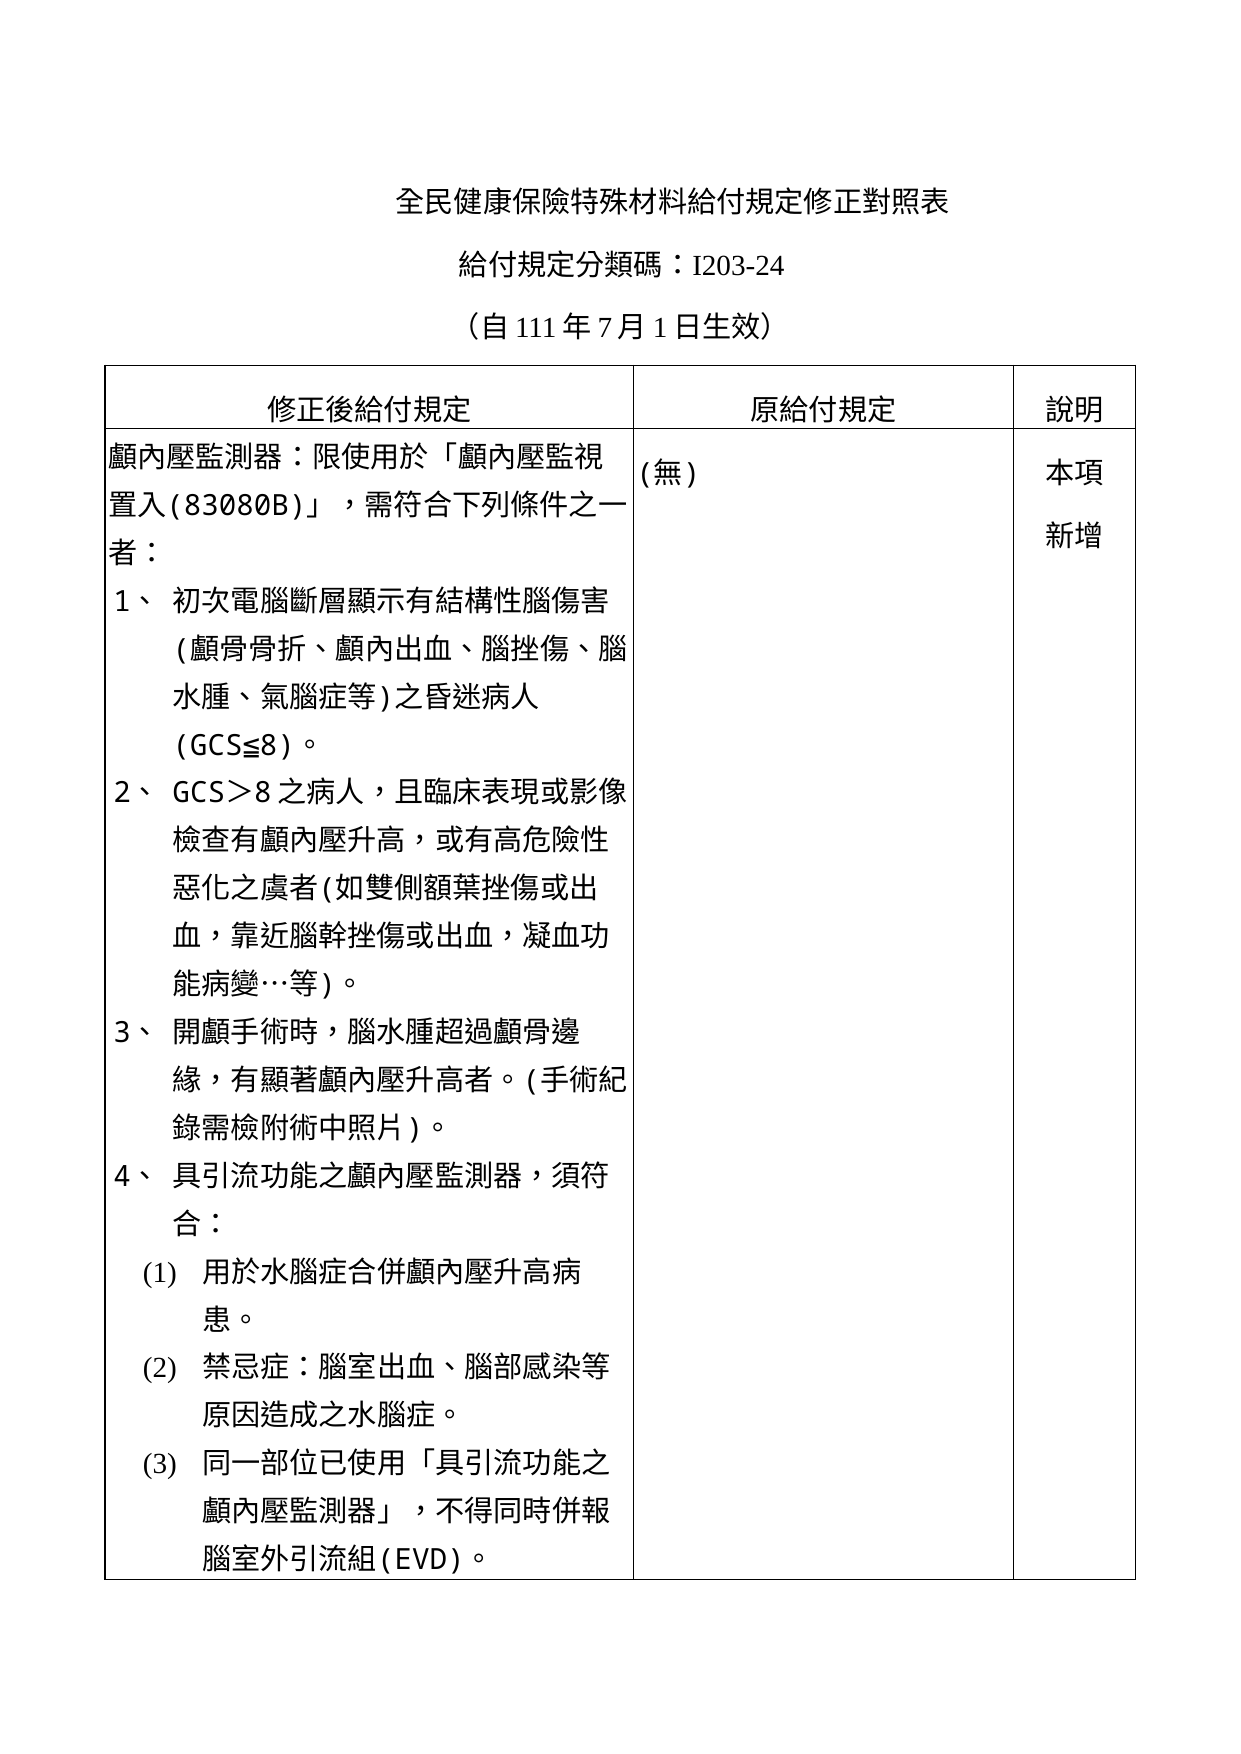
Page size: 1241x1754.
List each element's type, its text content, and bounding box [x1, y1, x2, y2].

table_cell 本項 新增 [1014, 429, 1135, 1579]
text 全民健康保險特殊材料給付規定修正對照表 [112, 158, 1128, 221]
text 給付規定分類碼：I203-24 [112, 221, 1128, 283]
table_cell (無) [634, 429, 1013, 1579]
table_header 說明 [1014, 366, 1135, 428]
table_cell 顱內壓監測器：限使用於「顱內壓監視置入(83080B)」，需符合下列條件之一者： 初次電腦斷層顯示有結構性腦傷害(顱骨骨折、顱內出血、腦挫傷、腦水腫、氣腦症等)之昏迷病人(GCS≦8)。 GCS＞8之病人，且臨床表現或影像檢查有顱內壓升高，或有高危險性惡化之虞者(如雙側額葉挫傷或出血，靠近腦幹挫傷或出血，凝血功能病變…等)。 開顱手術時，腦水腫超過顱骨邊緣，有顯著顱內壓升高者。(手術紀錄需檢附術中照片)。 具引流功能之顱內壓監測器，須符合： 用於水腦症合併顱內壓升高病患。 禁忌症：腦室出血、腦部感染等原因造成之水腦症。 同一部位已使用「具引流功能之顱內壓監測器」，不得同時併報腦室外引流組(EVD)。 [106, 429, 633, 1579]
text （自111年7月1日生效） [112, 283, 1128, 346]
table_header 修正後給付規定 [106, 366, 633, 428]
table_header 原給付規定 [634, 366, 1013, 428]
